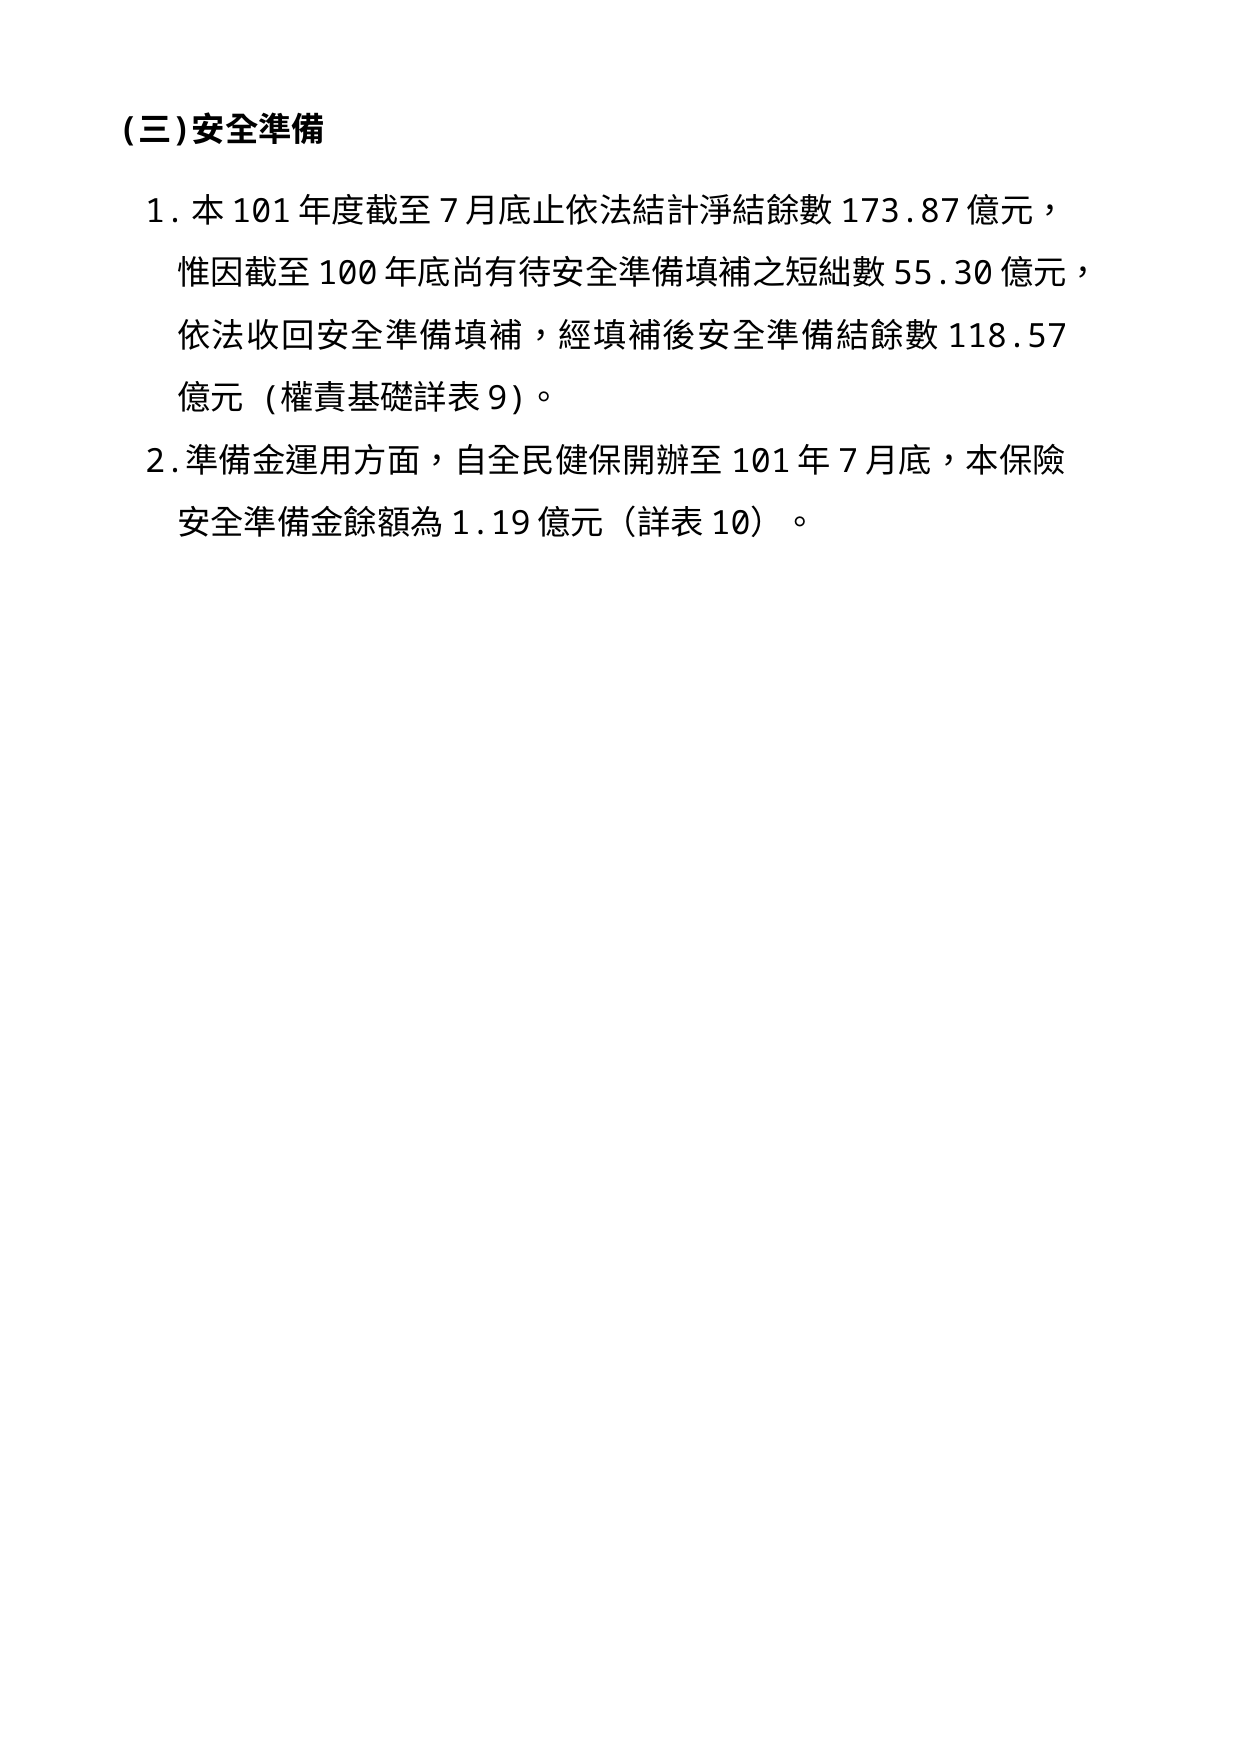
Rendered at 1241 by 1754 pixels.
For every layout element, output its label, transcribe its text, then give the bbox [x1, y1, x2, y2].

text 2.準備金運用方面，自全民健保開辦至101年7月底，本保險安全準備金餘額為1.19億元（詳表10）。 [145, 422, 1067, 547]
text 1. 本101年度截至7月底止依法結計淨結餘數173.87億元，惟因截至100年底尚有待安全準備填補之短絀數55.30億元，依法收回安全準備填補，經填補後安全準備結餘數118.57億元 (權責基礎詳表9)。 [145, 172, 1067, 422]
text (三)安全準備 [118, 85, 1122, 148]
